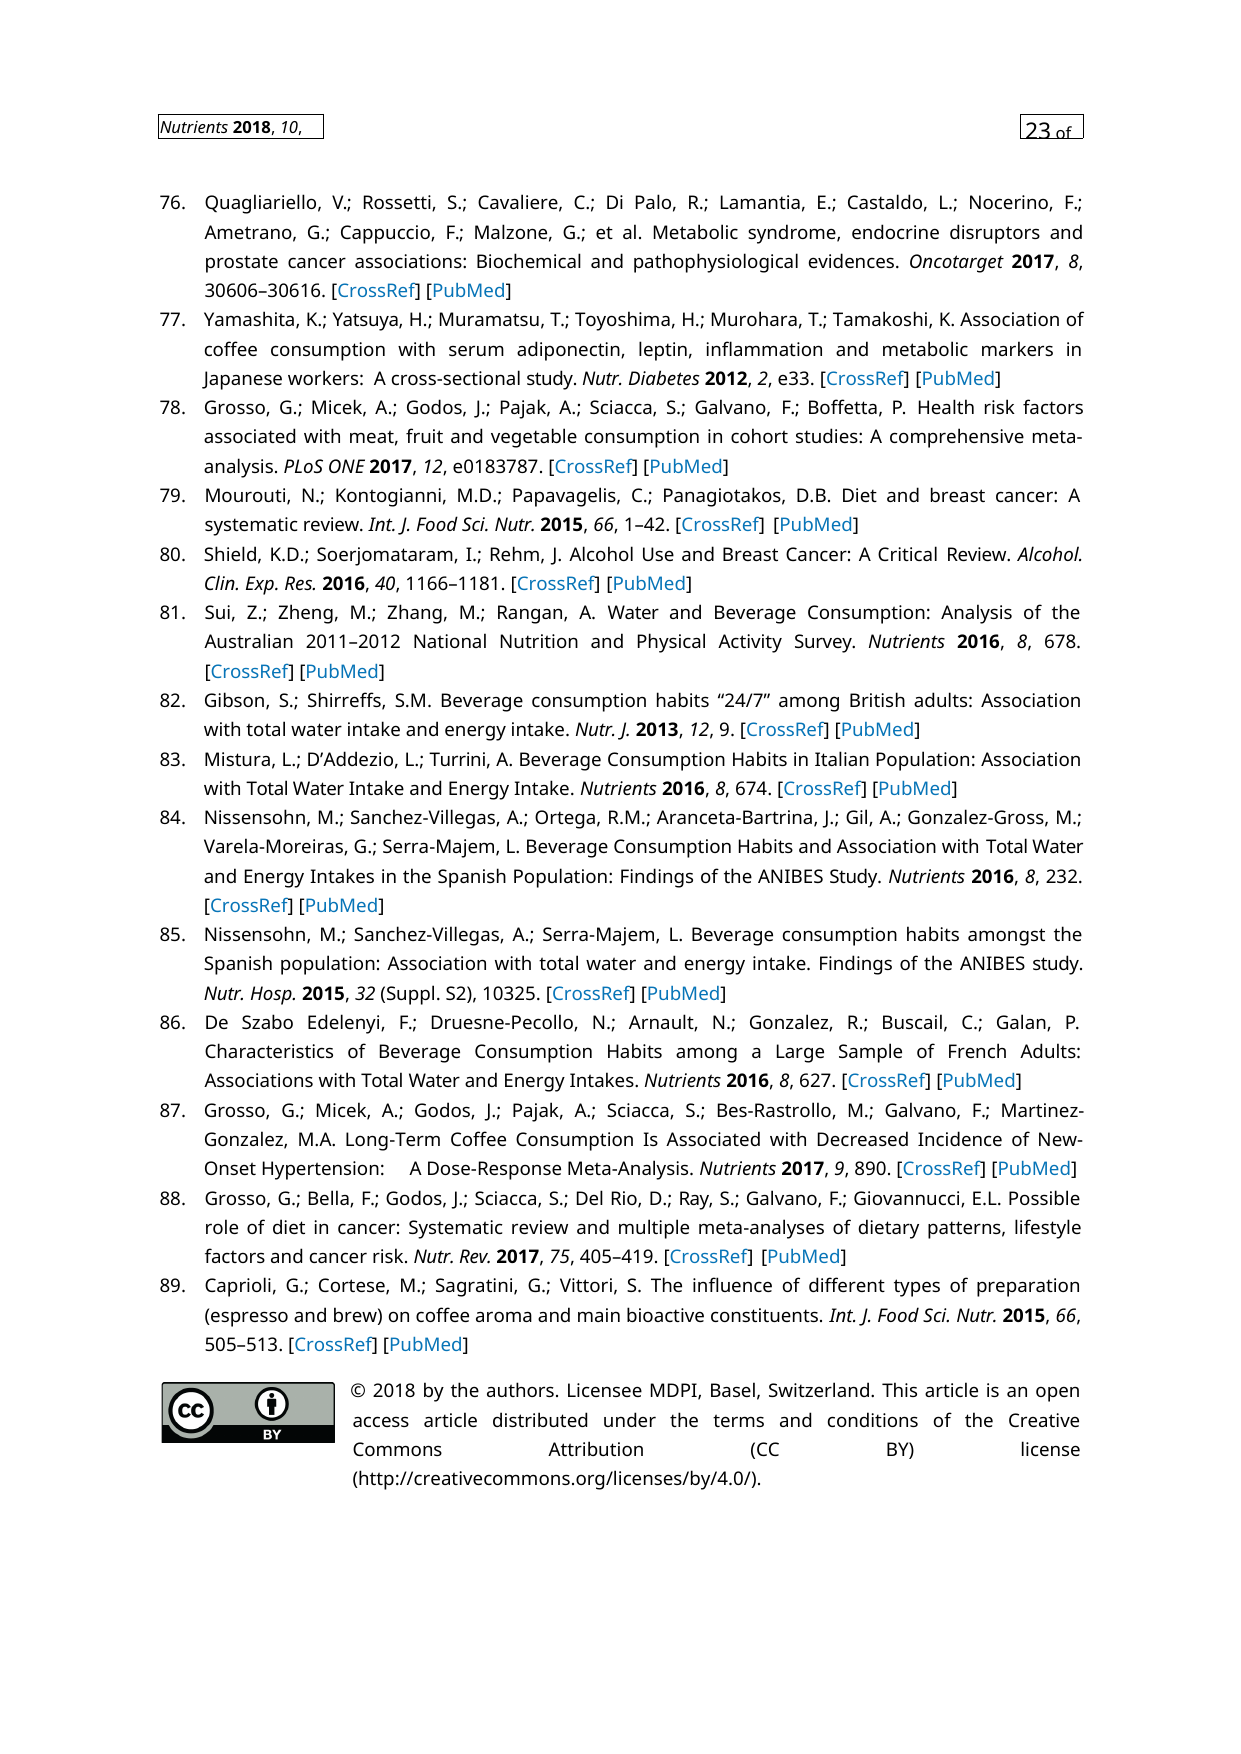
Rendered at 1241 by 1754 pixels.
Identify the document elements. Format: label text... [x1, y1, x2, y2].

list Mourouti, N.; Kontogianni, M.D.; Papavagelis, C.; Panagiotakos, D.B. Diet and breast cancer: A systematic review. Int. J. Food Sci. Nutr. 2015, 66, 1–42. [CrossRef] [PubMed] [159, 482, 1081, 537]
picture [161, 1382, 335, 1443]
list Yamashita, K.; Yatsuya, H.; Muramatsu, T.; Toyoshima, H.; Murohara, T.; Tamakoshi, K. Association of coffee consumption with serum adiponectin, leptin, inflammation and metabolic markers in Japanese workers: A cross-sectional study. Nutr. Diabetes 2012, 2, e33. [CrossRef] [PubMed] [159, 307, 1083, 391]
text © 2018 by the authors. Licensee MDPI, Basel, Switzerland. This article is an open access article distributed under the terms and conditions of the Creative Commons Attribution (CC BY) license (http://creativecommons.org/licenses/by/4.0/). [350, 1378, 1081, 1491]
list Grosso, G.; Micek, A.; Godos, J.; Pajak, A.; Sciacca, S.; Galvano, F.; Boffetta, P. Health risk factors associated with meat, fruit and vegetable consumption in cohort studies: A comprehensive meta-analysis. PLoS ONE 2017, 12, e0183787. [CrossRef] [PubMed] [159, 394, 1084, 479]
list Grosso, G.; Bella, F.; Godos, J.; Sciacca, S.; Del Rio, D.; Ray, S.; Galvano, F.; Giovannucci, E.L. Possible role of diet in cancer: Systematic review and multiple meta-analyses of dietary patterns, lifestyle factors and cancer risk. Nutr. Rev. 2017, 75, 405–419. [CrossRef] [PubMed] [159, 1185, 1081, 1269]
list Grosso, G.; Micek, A.; Godos, J.; Pajak, A.; Sciacca, S.; Bes-Rastrollo, M.; Galvano, F.; Martinez-Gonzalez, M.A. Long-Term Coffee Consumption Is Associated with Decreased Incidence of New-Onset Hypertension: A Dose-Response Meta-Analysis. Nutrients 2017, 9, 890. [CrossRef] [PubMed] [159, 1097, 1084, 1181]
list Shield, K.D.; Soerjomataram, I.; Rehm, J. Alcohol Use and Breast Cancer: A Critical Review. Alcohol. Clin. Exp. Res. 2016, 40, 1166–1181. [CrossRef] [PubMed] [159, 541, 1083, 596]
list De Szabo Edelenyi, F.; Druesne-Pecollo, N.; Arnault, N.; Gonzalez, R.; Buscail, C.; Galan, P. Characteristics of Beverage Consumption Habits among a Large Sample of French Adults: Associations with Total Water and Energy Intakes. Nutrients 2016, 8, 627. [CrossRef] [PubMed] [159, 1009, 1081, 1093]
list Nissensohn, M.; Sanchez-Villegas, A.; Serra-Majem, L. Beverage consumption habits amongst the Spanish population: Association with total water and energy intake. Findings of the ANIBES study. Nutr. Hosp. 2015, 32 (Suppl. S2), 10325. [CrossRef] [PubMed] [159, 921, 1083, 1006]
list Gibson, S.; Shirreffs, S.M. Beverage consumption habits “24/7” among British adults: Association with total water intake and energy intake. Nutr. J. 2013, 12, 9. [CrossRef] [PubMed] [159, 687, 1081, 742]
list Mistura, L.; D’Addezio, L.; Turrini, A. Beverage Consumption Habits in Italian Population: Association with Total Water Intake and Energy Intake. Nutrients 2016, 8, 674. [CrossRef] [PubMed] [159, 746, 1081, 801]
list Nissensohn, M.; Sanchez-Villegas, A.; Ortega, R.M.; Aranceta-Bartrina, J.; Gil, A.; Gonzalez-Gross, M.; Varela-Moreiras, G.; Serra-Majem, L. Beverage Consumption Habits and Association with Total Water and Energy Intakes in the Spanish Population: Findings of the ANIBES Study. Nutrients 2016, 8, 232. [CrossRef] [PubMed] [159, 804, 1083, 918]
list Quagliariello, V.; Rossetti, S.; Cavaliere, C.; Di Palo, R.; Lamantia, E.; Castaldo, L.; Nocerino, F.; Ametrano, G.; Cappuccio, F.; Malzone, G.; et al. Metabolic syndrome, endocrine disruptors and prostate cancer associations: Biochemical and pathophysiological evidences. Oncotarget 2017, 8, 30606–30616. [CrossRef] [PubMed] [159, 190, 1083, 303]
list Caprioli, G.; Cortese, M.; Sagratini, G.; Vittori, S. The influence of different types of preparation (espresso and brew) on coffee aroma and main bioactive constituents. Int. J. Food Sci. Nutr. 2015, 66, 505–513. [CrossRef] [PubMed] [159, 1273, 1081, 1357]
list Sui, Z.; Zheng, M.; Zhang, M.; Rangan, A. Water and Beverage Consumption: Analysis of the Australian 2011–2012 National Nutrition and Physical Activity Survey. Nutrients 2016, 8, 678. [CrossRef] [PubMed] [159, 599, 1081, 683]
